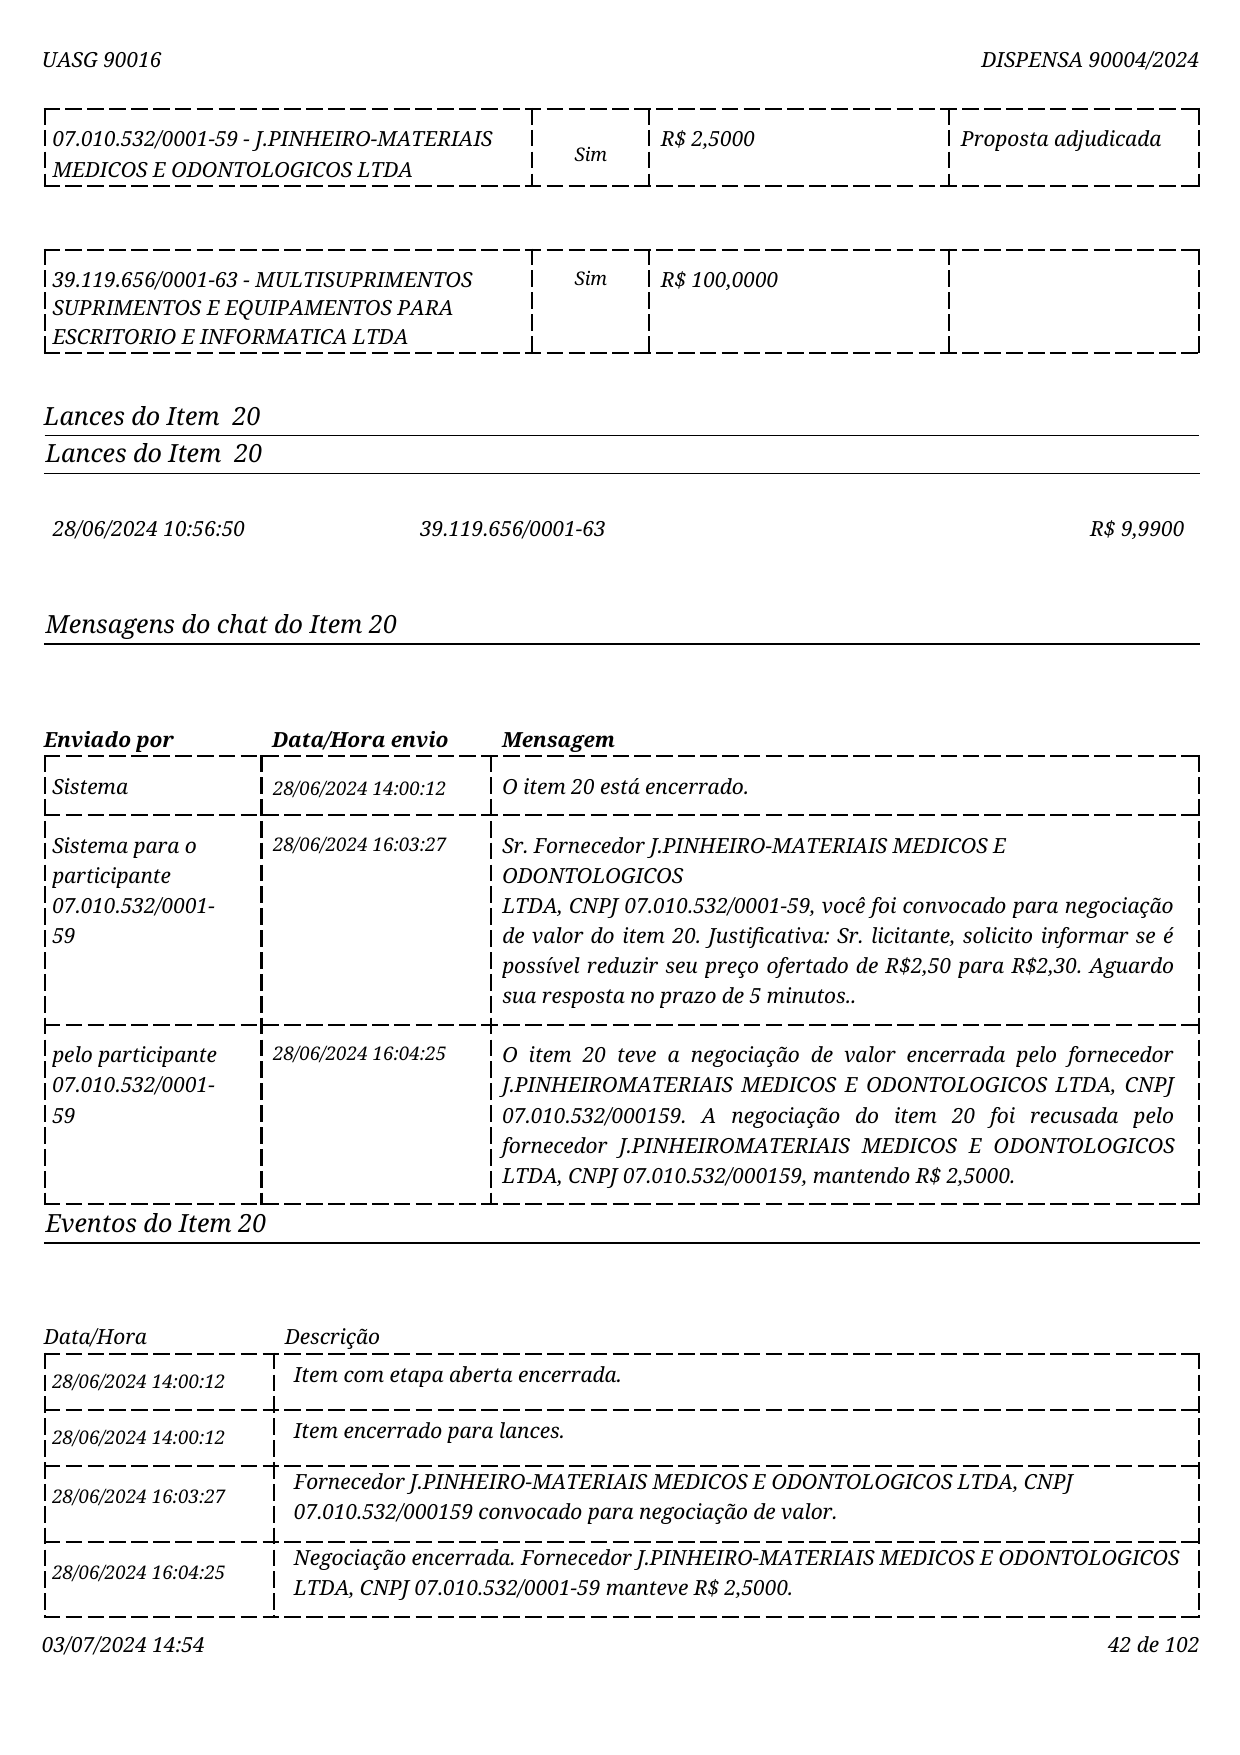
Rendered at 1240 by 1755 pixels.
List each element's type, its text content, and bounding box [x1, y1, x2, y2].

text Enviado por Data/Hora envio Mensagem [44, 725, 1202, 753]
table_cell Item encerrado para lances. [274, 1409, 1199, 1465]
table_cell 28/06/2024 16:03:27 [45, 1465, 274, 1541]
text Mensagens do chat do Item 20 [45, 606, 1202, 641]
text Data/Hora Descrição [44, 1322, 1202, 1351]
table_cell Sr. Fornecedor J.PINHEIRO-MATERIAIS MEDICOS E ODONTOLOGICOS LTDA, CNPJ 07.010.532/0001-59, você foi convocado para negociação de valor do item 20. Justificativa: Sr. licitante, solicito informar se é possível reduzir seu preço ofertado de R$2,50 para R$2,30. Aguardo sua resposta no prazo de 5 minutos.. [491, 814, 1199, 1024]
table_header 28/06/2024 14:00:12 [261, 755, 491, 814]
table_cell 28/06/2024 16:03:27 [261, 814, 491, 1024]
text Lances do Item 20 [45, 436, 1202, 470]
table_cell [949, 185, 1199, 248]
table_cell [532, 352, 649, 434]
table_cell [649, 352, 949, 434]
table_cell [532, 185, 649, 248]
table_cell Proposta adjudicada [949, 108, 1199, 185]
table_cell O item 20 teve a negociação de valor encerrada pelo fornecedor J.PINHEIROMATERIAIS MEDICOS E ODONTOLOGICOS LTDA, CNPJ 07.010.532/000159. A negociação do item 20 foi recusada pelo fornecedor J.PINHEIROMATERIAIS MEDICOS E ODONTOLOGICOS LTDA, CNPJ 07.010.532/000159, mantendo R$ 2,5000. [491, 1024, 1199, 1203]
table_cell Sistema para o participante 07.010.532/0001-59 [45, 814, 261, 1024]
table_cell Lances do Item 20 [45, 352, 532, 434]
table_header 28/06/2024 14:00:12 [45, 1353, 274, 1409]
table_header Sistema [45, 755, 261, 814]
table_cell 07.010.532/0001-59 - J.PINHEIRO-MATERIAIS MEDICOS E ODONTOLOGICOS LTDA [45, 108, 532, 185]
table_cell R$ 2,5000 [649, 108, 949, 185]
table_cell Sim [532, 249, 649, 352]
table_cell pelo participante 07.010.532/0001-59 [45, 1024, 261, 1203]
table_cell [649, 185, 949, 248]
table_cell 39.119.656/0001-63 - MULTISUPRIMENTOS SUPRIMENTOS E EQUIPAMENTOS PARA ESCRITORIO E INFORMATICA LTDA [45, 249, 532, 352]
table_cell R$ 100,0000 [649, 249, 949, 352]
table_cell 28/06/2024 14:00:12 [45, 1409, 274, 1465]
text 28/06/2024 10:56:50 39.119.656/0001-63 R$ 9,9900 [44, 514, 1202, 543]
table_header Item com etapa aberta encerrada. [274, 1353, 1199, 1409]
table_cell [949, 352, 1199, 434]
table_cell [45, 185, 532, 248]
table_cell 28/06/2024 16:04:25 [45, 1541, 274, 1616]
text Eventos do Item 20 [45, 1205, 1202, 1239]
table_cell Fornecedor J.PINHEIRO-MATERIAIS MEDICOS E ODONTOLOGICOS LTDA, CNPJ 07.010.532/000159 convocado para negociação de valor. [274, 1465, 1199, 1541]
table_cell [949, 249, 1199, 352]
table_cell 28/06/2024 16:04:25 [261, 1024, 491, 1203]
table_cell Sim [532, 108, 649, 185]
table_header O item 20 está encerrado. [491, 755, 1199, 814]
table_cell Negociação encerrada. Fornecedor J.PINHEIRO-MATERIAIS MEDICOS E ODONTOLOGICOS LTDA, CNPJ 07.010.532/0001-59 manteve R$ 2,5000. [274, 1541, 1199, 1616]
